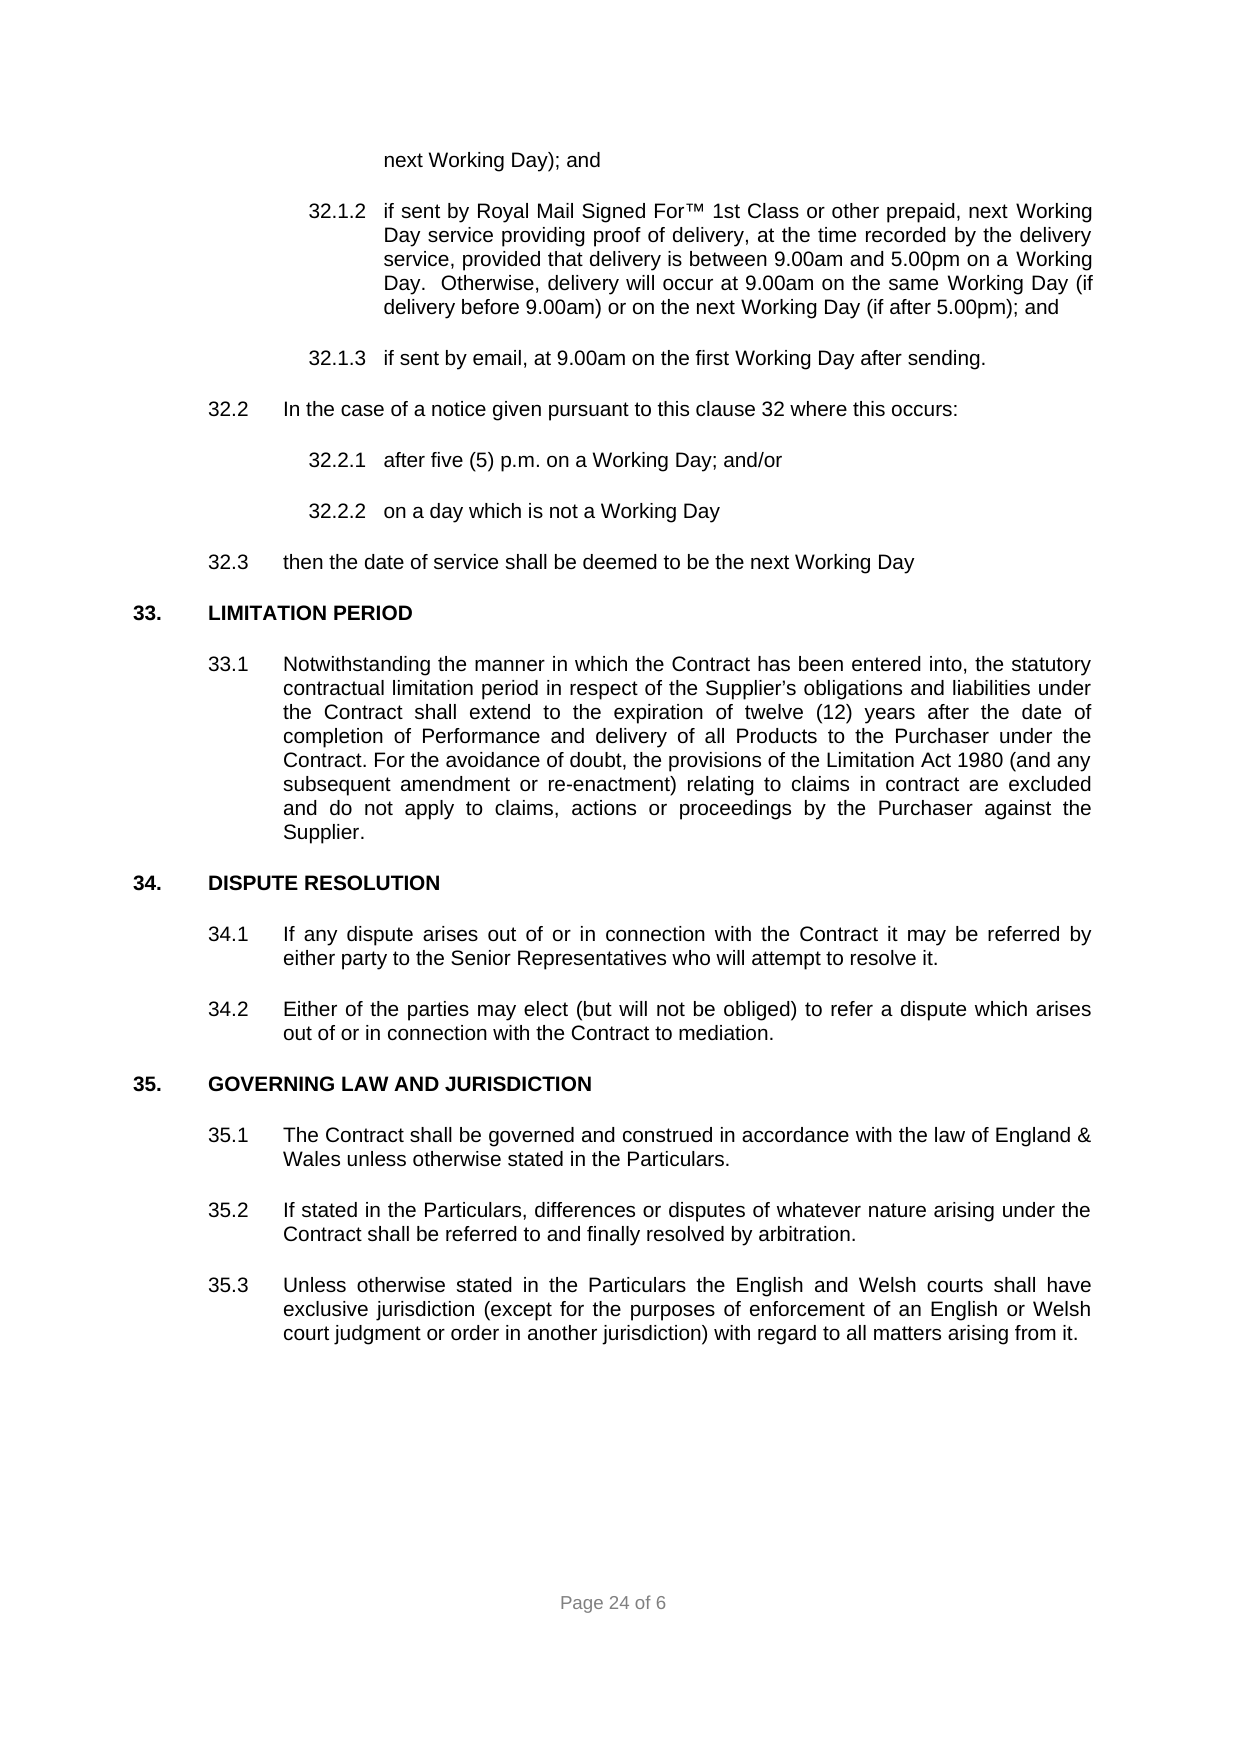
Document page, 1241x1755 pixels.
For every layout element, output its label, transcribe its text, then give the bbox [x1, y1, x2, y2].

subtitle Notwithstanding the manner in which the Contract has been entered into, the statutory contractual limitation period in respect of the Supplier’s obligations and liabilities under the Contract shall extend to the expiration of twelve (12) years after the date of completion of Performance and delivery of all Products to the Purchaser under the Contract. For the avoidance of doubt, the provisions of the Limitation Act 1980 (and any subsequent amendment or re-enactment) relating to claims in contract are excluded and do not apply to claims, actions or proceedings by the Purchaser against the Supplier. [208, 652, 1093, 843]
subtitle on a day which is not a Working Day [308, 499, 1093, 523]
subtitle Unless otherwise stated in the Particulars the English and Welsh courts shall have exclusive jurisdiction (except for the purposes of enforcement of an English or Welsh court judgment or order in another jurisdiction) with regard to all matters arising from it. [208, 1273, 1093, 1344]
subtitle next Working Day); and [308, 148, 1093, 172]
subtitle LIMITATION PERIOD [133, 601, 1093, 625]
subtitle GOVERNING LAW AND JURISDICTION [133, 1072, 1093, 1096]
subtitle if sent by email, at 9.00am on the first Working Day after sending. [308, 346, 1093, 369]
subtitle The Contract shall be governed and construed in accordance with the law of England & Wales unless otherwise stated in the Particulars. [208, 1123, 1093, 1171]
subtitle Either of the parties may elect (but will not be obliged) to refer a dispute which arises out of or in connection with the Contract to mediation. [208, 997, 1093, 1044]
subtitle DISPUTE RESOLUTION [133, 871, 1093, 894]
subtitle then the date of service shall be deemed to be the next Working Day [208, 550, 1093, 574]
subtitle In the case of a notice given pursuant to this clause 32 where this occurs: [208, 397, 1093, 421]
subtitle If any dispute arises out of or in connection with the Contract it may be referred by either party to the Senior Representatives who will attempt to resolve it. [208, 922, 1093, 969]
subtitle If stated in the Particulars, differences or disputes of whatever nature arising under the Contract shall be referred to and finally resolved by arbitration. [208, 1198, 1093, 1246]
subtitle after five (5) p.m. on a Working Day; and/or [308, 448, 1093, 472]
subtitle if sent by Royal Mail Signed For™ 1st Class or other prepaid, next Working Day service providing proof of delivery, at the time recorded by the delivery service, provided that delivery is between 9.00am and 5.00pm on a Working Day. Otherwise, delivery will occur at 9.00am on the same Working Day (if delivery before 9.00am) or on the next Working Day (if after 5.00pm); and [308, 199, 1093, 318]
